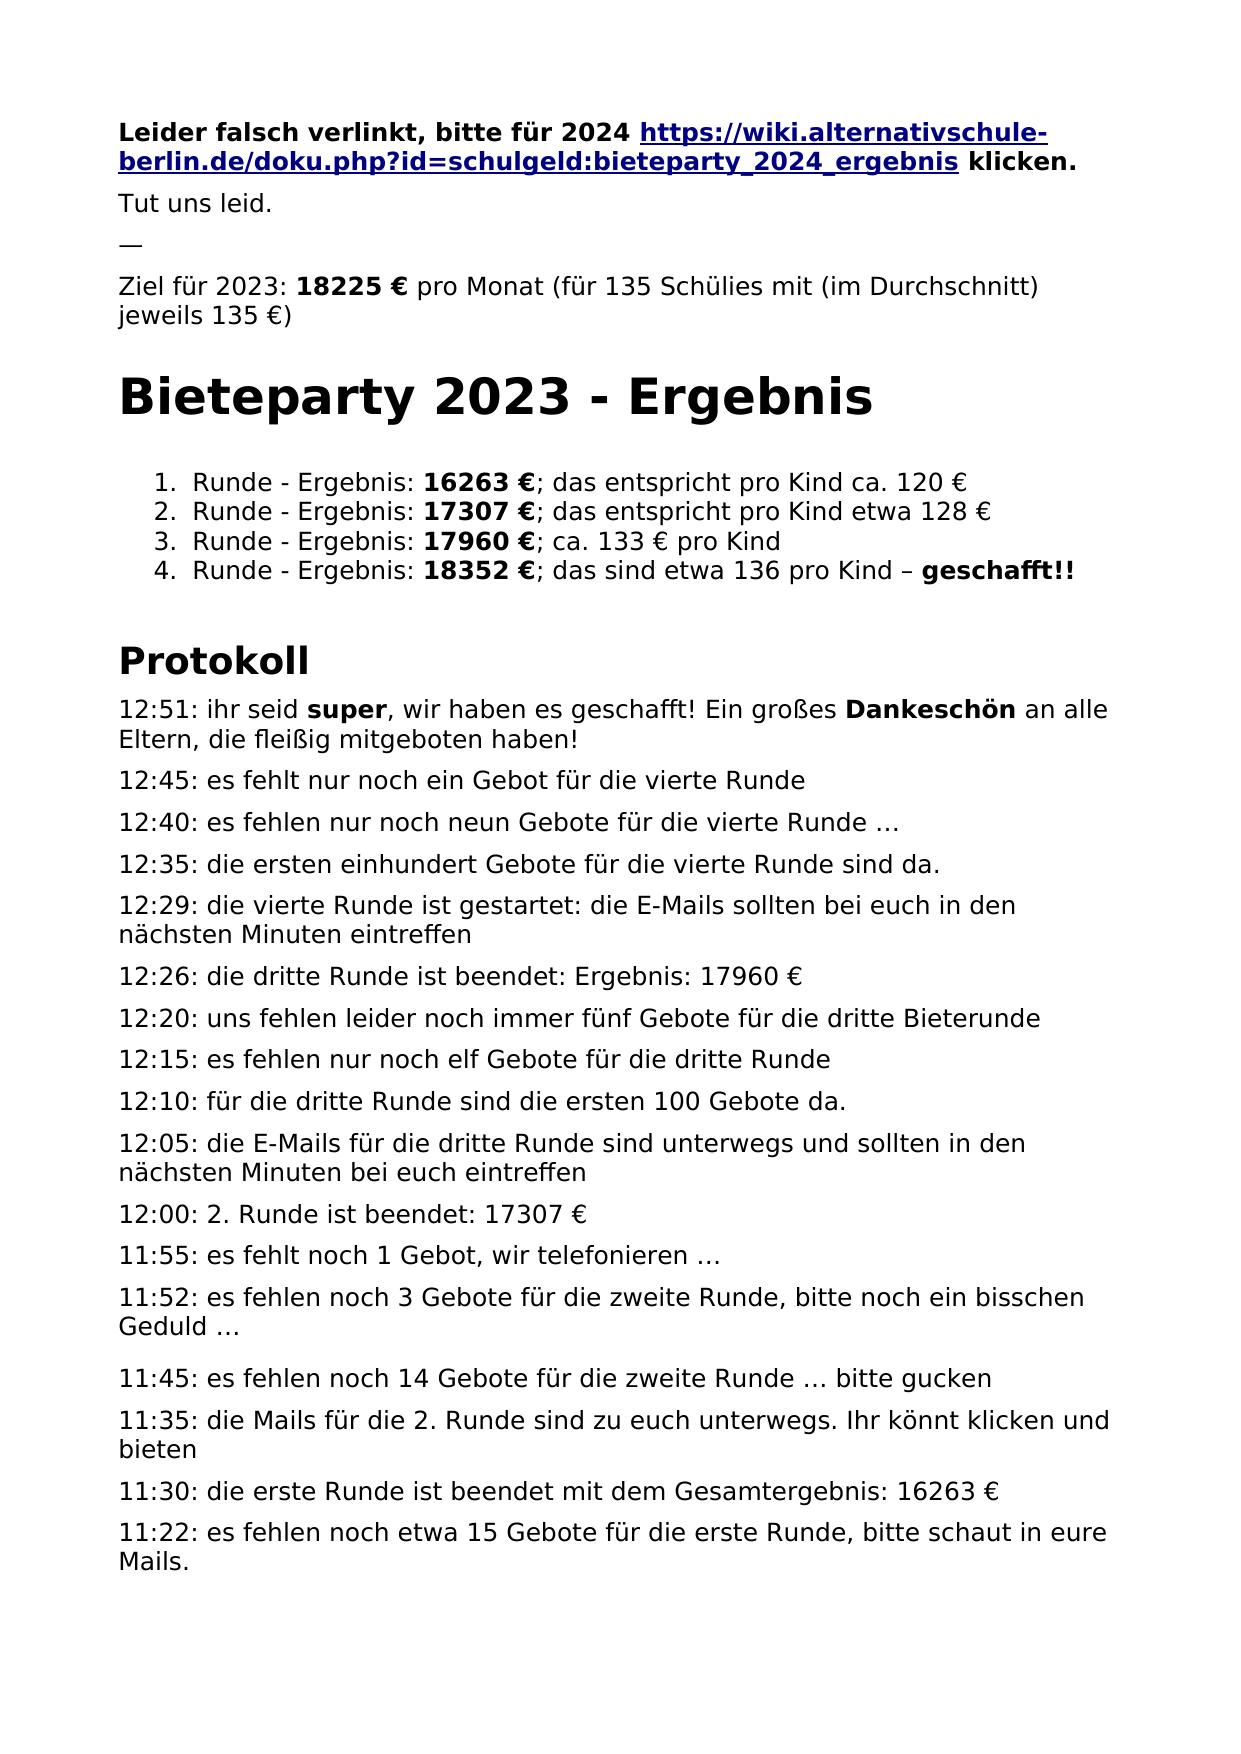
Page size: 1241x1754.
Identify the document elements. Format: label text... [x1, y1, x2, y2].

text 11:35: die Mails für die 2. Runde sind zu euch unterwegs. Ihr könnt klicken und bieten [118, 1406, 1122, 1464]
text 11:52: es fehlen noch 3 Gebote für die zweite Runde, bitte noch ein bisschen Geduld … [118, 1283, 1122, 1341]
text 12:15: es fehlen nur noch elf Gebote für die dritte Runde [118, 1046, 1122, 1075]
text 11:22: es fehlen noch etwa 15 Gebote für die erste Runde, bitte schaut in eure Mails. [118, 1518, 1122, 1577]
text 12:51: ihr seid super, wir haben es geschafft! Ein großes Dankeschön an alle Eltern, die fleißig mitgeboten haben! [118, 696, 1122, 754]
text 12:05: die E-Mails für die dritte Runde sind unterwegs und sollten in den nächsten Minuten bei euch eintreffen [118, 1129, 1122, 1187]
text 11:45: es fehlen noch 14 Gebote für die zweite Runde … bitte gucken [118, 1354, 1122, 1393]
text 12:26: die dritte Runde ist beendet: Ergebnis: 17960 € [118, 962, 1122, 991]
text Ziel für 2023: 18225 € pro Monat (für 135 Schülies mit (im Durchschnitt) jeweils 135 €) [118, 272, 1122, 331]
text Tut uns leid. [118, 189, 1122, 218]
list Runde - Ergebnis: 17960 €; ca. 133 € pro Kind [177, 527, 1122, 556]
text 12:35: die ersten einhundert Gebote für die vierte Runde sind da. [118, 850, 1122, 879]
subtitle Protokoll [118, 639, 1122, 683]
list Runde - Ergebnis: 18352 €; das sind etwa 136 pro Kind – geschafft!! [177, 556, 1122, 585]
text — [118, 231, 1122, 260]
text 12:40: es fehlen nur noch neun Gebote für die vierte Runde … [118, 808, 1122, 837]
text 12:20: uns fehlen leider noch immer fünf Gebote für die dritte Bieterunde [118, 1004, 1122, 1033]
text 11:55: es fehlt noch 1 Gebot, wir telefonieren … [118, 1241, 1122, 1271]
text 12:45: es fehlt nur noch ein Gebot für die vierte Runde [118, 766, 1122, 796]
text 12:29: die vierte Runde ist gestartet: die E-Mails sollten bei euch in den nächsten Minuten eintreffen [118, 891, 1122, 950]
text 11:30: die erste Runde ist beendet mit dem Gesamtergebnis: 16263 € [118, 1477, 1122, 1506]
text 12:00: 2. Runde ist beendet: 17307 € [118, 1200, 1122, 1229]
text 12:10: für die dritte Runde sind die ersten 100 Gebote da. [118, 1087, 1122, 1116]
list Runde - Ergebnis: 16263 €; das entspricht pro Kind ca. 120 € [177, 468, 1122, 497]
list Runde - Ergebnis: 17307 €; das entspricht pro Kind etwa 128 € [177, 497, 1122, 527]
subtitle Bieteparty 2023 - Ergebnis [118, 368, 1122, 426]
text Leider falsch verlinkt, bitte für 2024 https://wiki.alternativschule-berlin.de/doku.php?id=schulgeld:bieteparty_2024_ergebnis klicken. [118, 118, 1122, 176]
